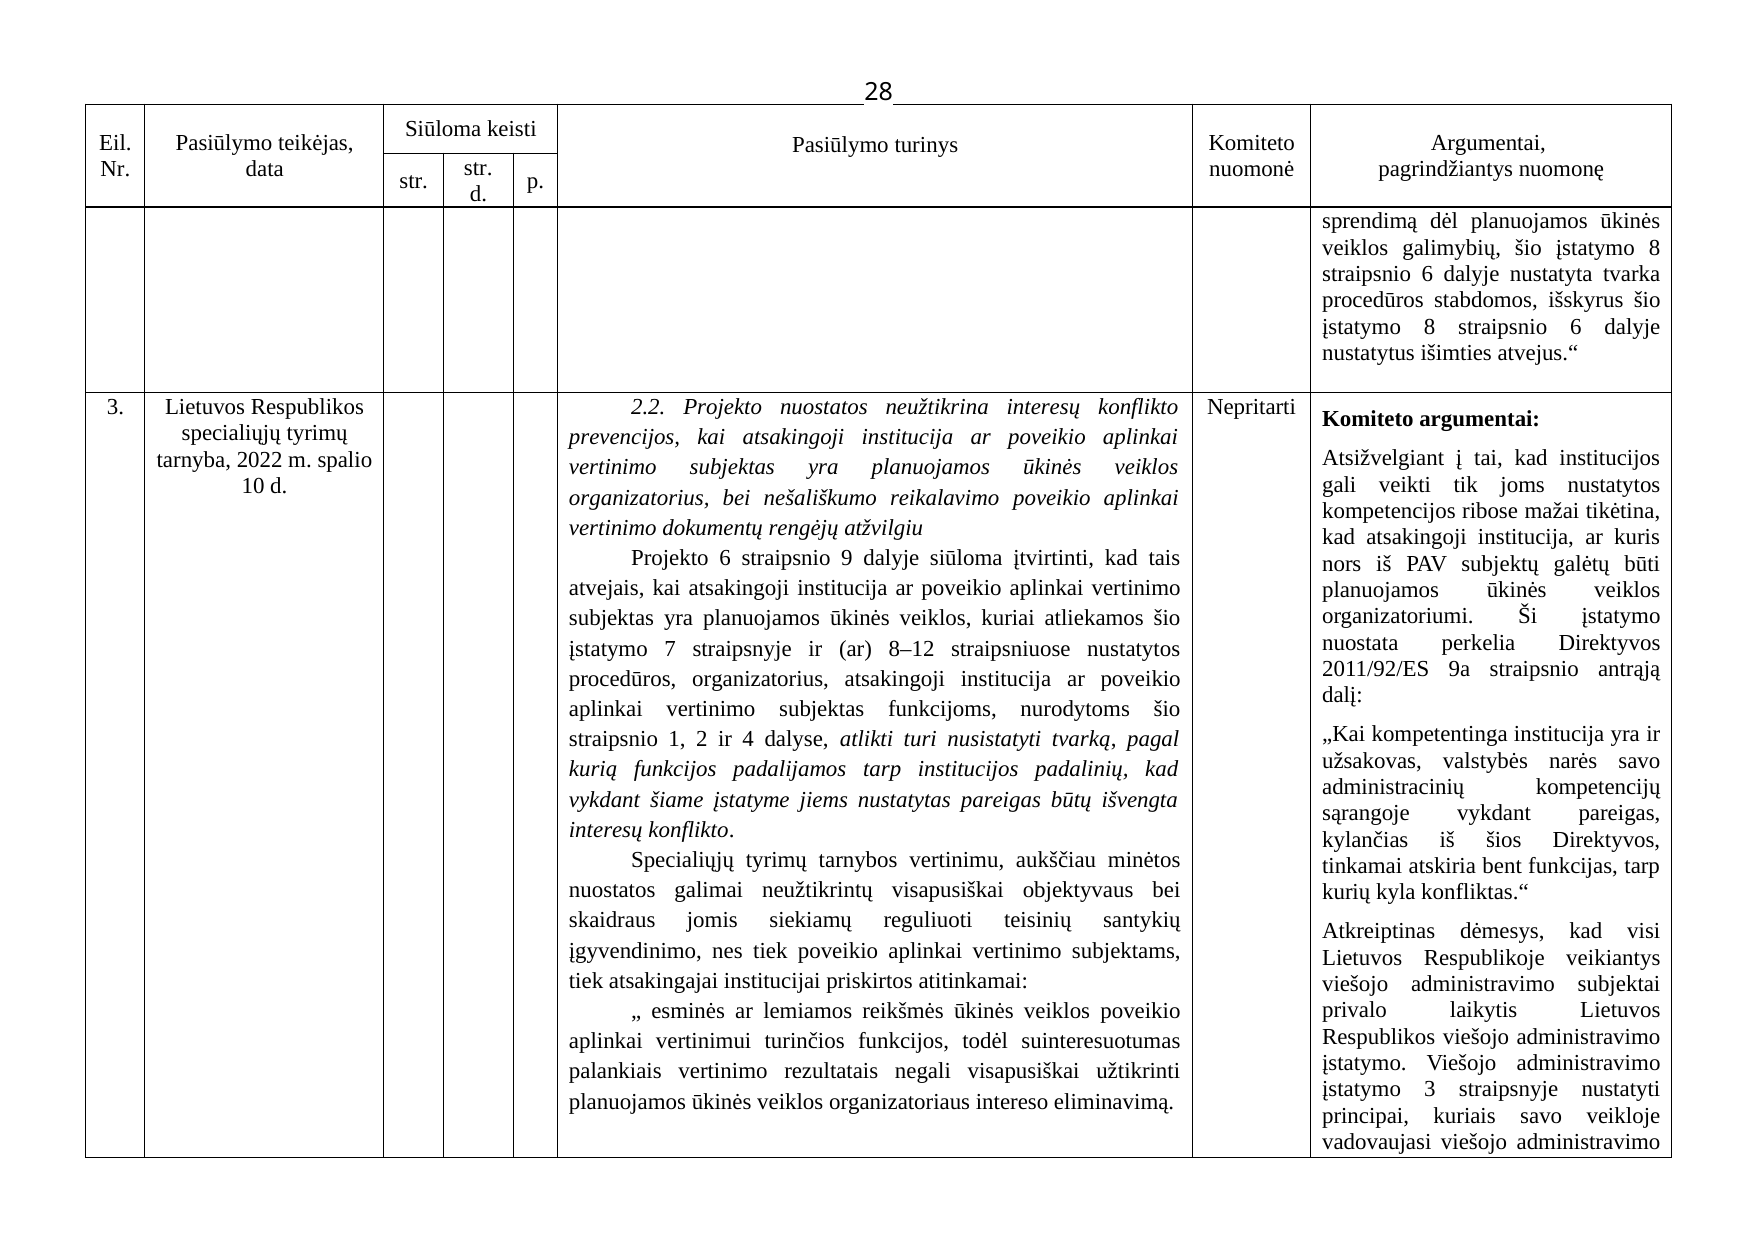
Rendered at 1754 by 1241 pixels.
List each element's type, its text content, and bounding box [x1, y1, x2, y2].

table_cell [145, 208, 383, 392]
table_cell p. [514, 154, 557, 206]
table_cell [514, 208, 557, 392]
table_cell str. [384, 154, 443, 206]
table_header Siūloma keisti [384, 105, 557, 153]
table_cell 2.2. Projekto nuostatos neužtikrina interesų konflikto prevencijos, kai atsakingoji institucija ar poveikio aplinkai vertinimo subjektas yra planuojamos ūkinės veiklos organizatorius, bei nešališkumo reikalavimo poveikio aplinkai vertinimo dokumentų rengėjų atžvilgiu Projekto 6 straipsnio 9 dalyje siūloma įtvirtinti, kad tais atvejais, kai atsakingoji institucija ar poveikio aplinkai vertinimo subjektas yra planuojamos ūkinės veiklos, kuriai atliekamos šio įstatymo 7 straipsnyje ir (ar) 8–12 straipsniuose nustatytos procedūros, organizatorius, atsakingoji institucija ar poveikio aplinkai vertinimo subjektas funkcijoms, nurodytoms šio straipsnio 1, 2 ir 4 dalyse, atlikti turi nusistatyti tvarką, pagal kurią funkcijos padalijamos tarp institucijos padalinių, kad vykdant šiame įstatyme jiems nustatytas pareigas būtų išvengta interesų konflikto. Specialiųjų tyrimų tarnybos vertinimu, aukščiau minėtos nuostatos galimai neužtikrintų visapusiškai objektyvaus bei skaidraus jomis siekiamų reguliuoti teisinių santykių įgyvendinimo, nes tiek poveikio aplinkai vertinimo subjektams, tiek atsakingajai institucijai priskirtos atitinkamai: „ esminės ar lemiamos reikšmės ūkinės veiklos poveikio aplinkai vertinimui turinčios funkcijos, todėl suinteresuotumas palankiais vertinimo rezultatais negali visapusiškai užtikrinti planuojamos ūkinės veiklos organizatoriaus intereso eliminavimą. [558, 393, 1192, 1157]
table_cell str. d. [444, 154, 513, 206]
table_header Argumentai, pagrindžiantys nuomonę [1311, 105, 1671, 206]
table_cell Nepritarti [1193, 393, 1310, 1157]
table_cell [514, 393, 557, 1157]
table_cell [384, 393, 443, 1157]
table_cell sprendimą dėl planuojamos ūkinės veiklos galimybių, šio įstatymo 8 straipsnio 6 dalyje nustatyta tvarka procedūros stabdomos, išskyrus šio įstatymo 8 straipsnio 6 dalyje nustatytus išimties atvejus.“ [1311, 208, 1671, 392]
table_cell [444, 393, 513, 1157]
table_cell [444, 208, 513, 392]
table_header Eil. Nr. [86, 105, 144, 206]
table_cell [558, 208, 1192, 392]
table_cell 3. [86, 393, 144, 1157]
table_header Komiteto nuomonė [1193, 105, 1310, 206]
table_cell Komiteto argumentai: Atsižvelgiant į tai, kad institucijos gali veikti tik joms nustatytos kompetencijos ribose mažai tikėtina, kad atsakingoji institucija, ar kuris nors iš PAV subjektų galėtų būti planuojamos ūkinės veiklos organizatoriumi. Ši įstatymo nuostata perkelia Direktyvos 2011/92/ES 9a straipsnio antrąją dalį: „Kai kompetentinga institucija yra ir užsakovas, valstybės narės savo administracinių kompetencijų sąrangoje vykdant pareigas, kylančias iš šios Direktyvos, tinkamai atskiria bent funkcijas, tarp kurių kyla konfliktas.“ Atkreiptinas dėmesys, kad visi Lietuvos Respublikoje veikiantys viešojo administravimo subjektai privalo laikytis Lietuvos Respublikos viešojo administravimo įstatymo. Viešojo administravimo įstatymo 3 straipsnyje nustatyti principai, kuriais savo veikloje vadovaujasi viešojo administravimo [1311, 393, 1671, 1157]
table_cell [86, 208, 144, 392]
table_header Pasiūlymo turinys [558, 105, 1192, 206]
table_cell Lietuvos Respublikos specialiųjų tyrimų tarnyba, 2022 m. spalio 10 d. [145, 393, 383, 1157]
table_header Pasiūlymo teikėjas, data [145, 105, 383, 206]
table_cell [384, 208, 443, 392]
table_cell [1193, 208, 1310, 392]
